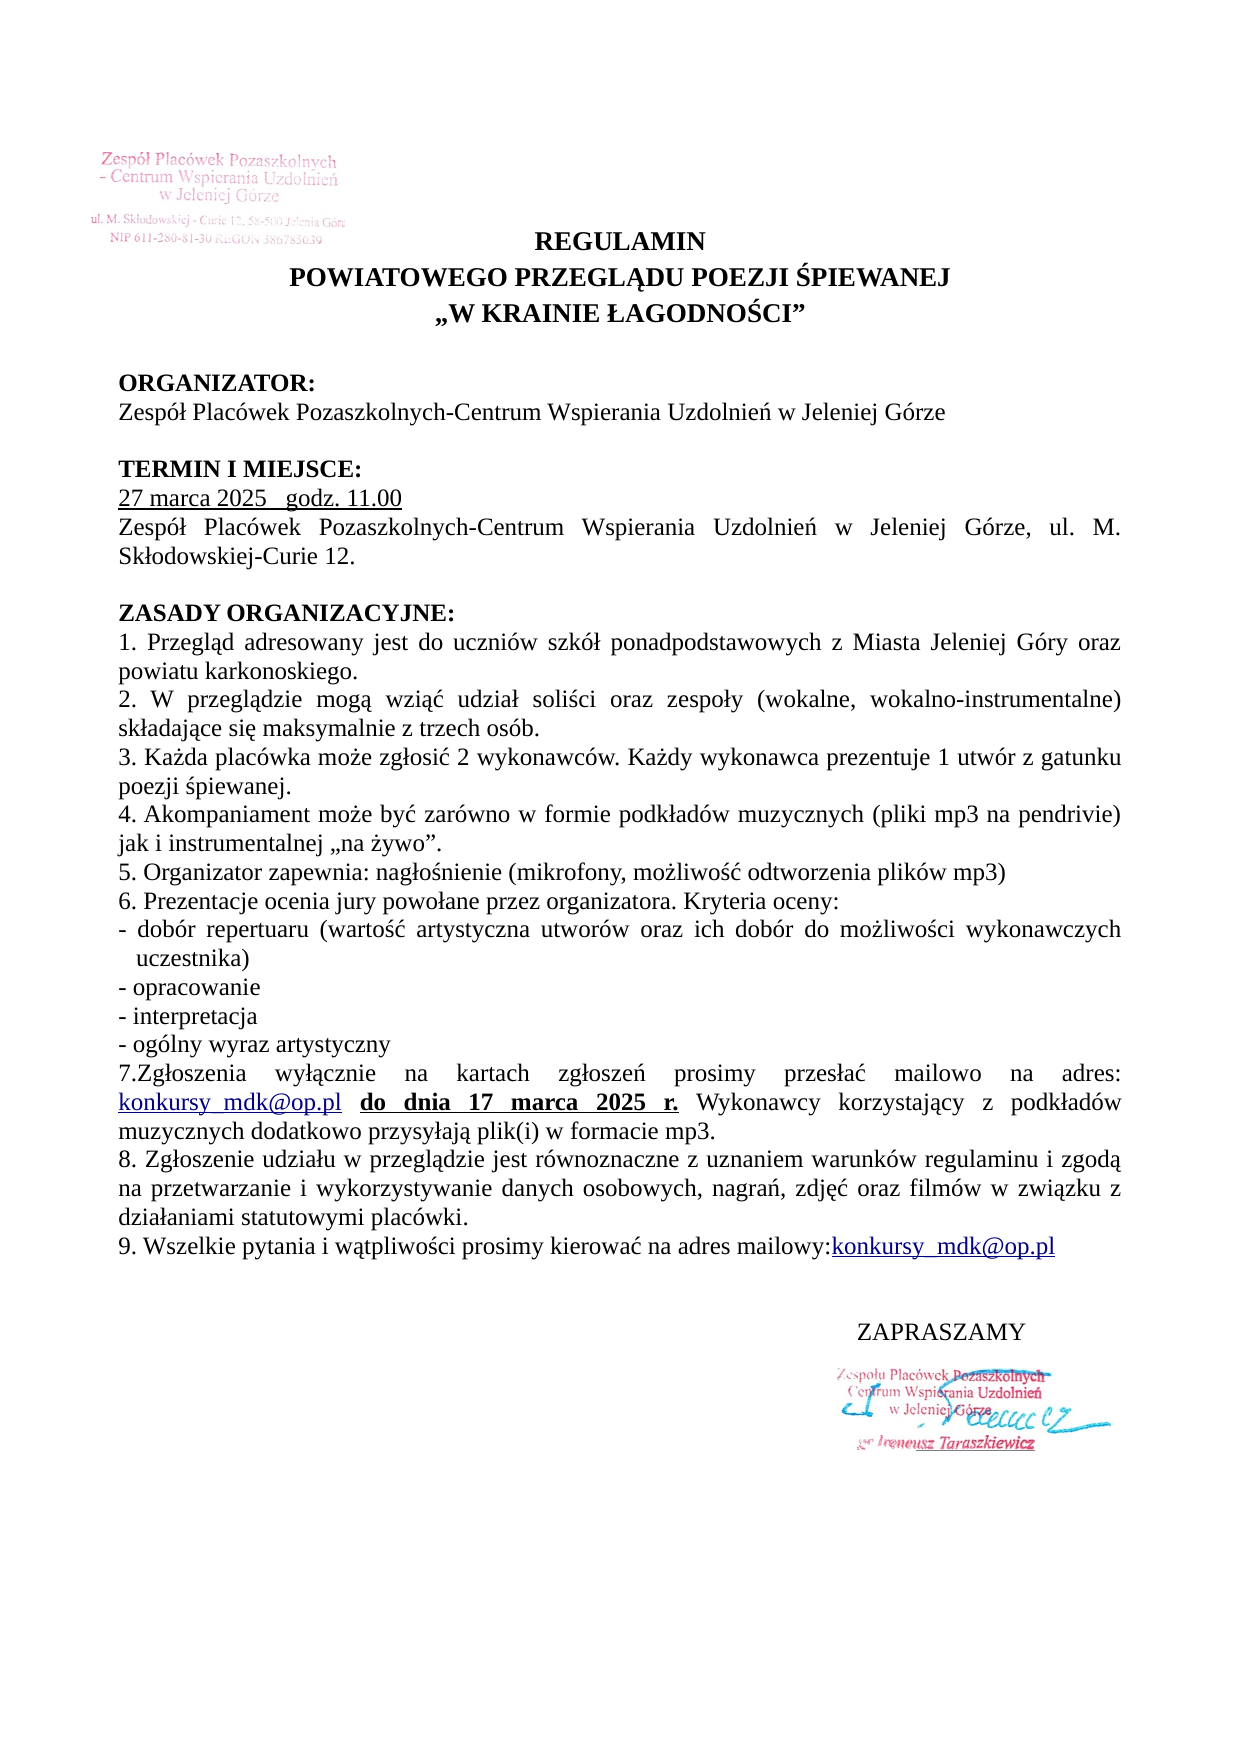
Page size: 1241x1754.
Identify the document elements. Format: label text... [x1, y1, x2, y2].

text 3. Każda placówka może zgłosić 2 wykonawców. Każdy wykonawca prezentuje 1 utwór z gatunku poezji śpiewanej. [118, 742, 1122, 799]
text 27 marca 2025 godz. 11.00 [118, 483, 1122, 512]
picture [837, 1368, 1111, 1434]
text ORGANIZATOR: [118, 368, 1122, 397]
text ZAPRASZAMY [118, 1317, 1122, 1346]
text 8. Zgłoszenie udziału w przeglądzie jest równoznaczne z uznaniem warunków regulaminu i zgodą na przetwarzanie i wykorzystywanie danych osobowych, nagrań, zdjęć oraz filmów w związku z działaniami statutowymi placówki. [118, 1144, 1122, 1231]
text POWIATOWEGO PRZEGLĄDU POEZJI ŚPIEWANEJ [118, 261, 1122, 292]
picture [91, 152, 345, 244]
text 4. Akompaniament może być zarówno w formie podkładów muzycznych (pliki mp3 na pendrivie) jak i instrumentalnej „na żywo”. [118, 799, 1122, 857]
text 2. W przeglądzie mogą wziąć udział soliści oraz zespoły (wokalne, wokalno-instrumentalne) składające się maksymalnie z trzech osób. [118, 684, 1122, 742]
picture [857, 1435, 1035, 1451]
text 9. Wszelkie pytania i wątpliwości prosimy kierować na adres mailowy:konkursy_mdk@op.pl [118, 1231, 1122, 1259]
text REGULAMIN [118, 225, 1122, 256]
text Zespół Placówek Pozaszkolnych-Centrum Wspierania Uzdolnień w Jeleniej Górze [118, 397, 1122, 426]
text 6. Prezentacje ocenia jury powołane przez organizatora. Kryteria oceny: [118, 886, 1122, 914]
text - interpretacja [118, 1001, 1122, 1029]
text ZASADY ORGANIZACYJNE: [118, 598, 1122, 627]
text - ogólny wyraz artystyczny [118, 1029, 1122, 1058]
text TERMIN I MIEJSCE: [118, 454, 1122, 483]
text 5. Organizator zapewnia: nagłośnienie (mikrofony, możliwość odtworzenia plików mp3) [118, 857, 1122, 886]
text - dobór repertuaru (wartość artystyczna utworów oraz ich dobór do możliwości wykonawczych uczestnika) [118, 914, 1122, 972]
text „W KRAINIE ŁAGODNOŚCI” [118, 297, 1122, 328]
text 1. Przegląd adresowany jest do uczniów szkół ponadpodstawowych z Miasta Jeleniej Góry oraz powiatu karkonoskiego. [118, 627, 1122, 684]
text - opracowanie [118, 972, 1122, 1001]
text Zespół Placówek Pozaszkolnych-Centrum Wspierania Uzdolnień w Jeleniej Górze, ul. M. Skłodowskiej-Curie 12. [118, 512, 1122, 569]
text 7.Zgłoszenia wyłącznie na kartach zgłoszeń prosimy przesłać mailowo na adres: konkursy_mdk@op.pl do dnia 17 marca 2025 r. Wykonawcy korzystający z podkładów muzycznych dodatkowo przysyłają plik(i) w formacie mp3. [118, 1058, 1122, 1144]
